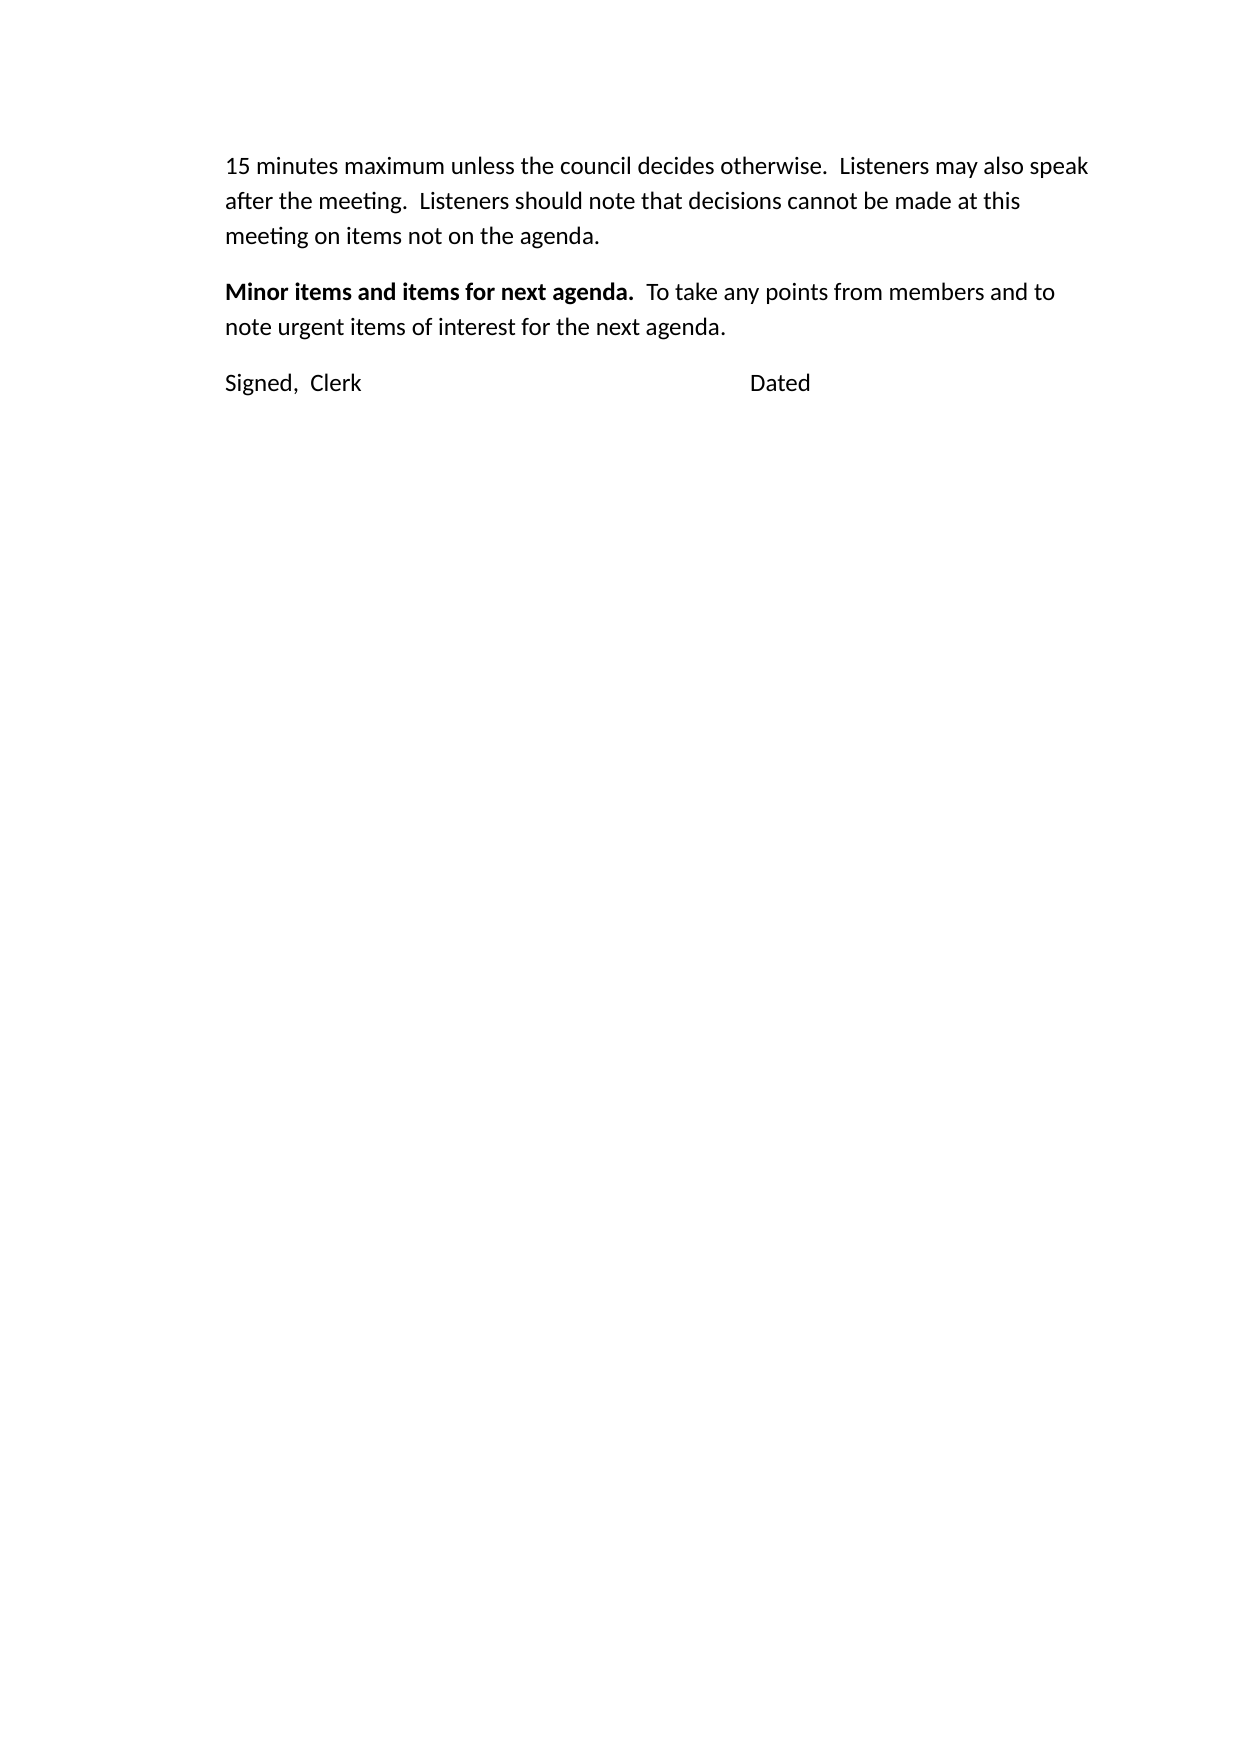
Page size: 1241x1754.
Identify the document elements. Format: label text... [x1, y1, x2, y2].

list Minor items and items for next agenda. To take any points from members and to note urgent items of interest for the next agenda. [225, 276, 1090, 341]
list Signed, Clerk Dated [225, 367, 1090, 397]
text 15 minutes maximum unless the council decides otherwise. Listeners may also speak after the meeting. Listeners should note that decisions cannot be made at this meeting on items not on the agenda. [225, 150, 1090, 251]
